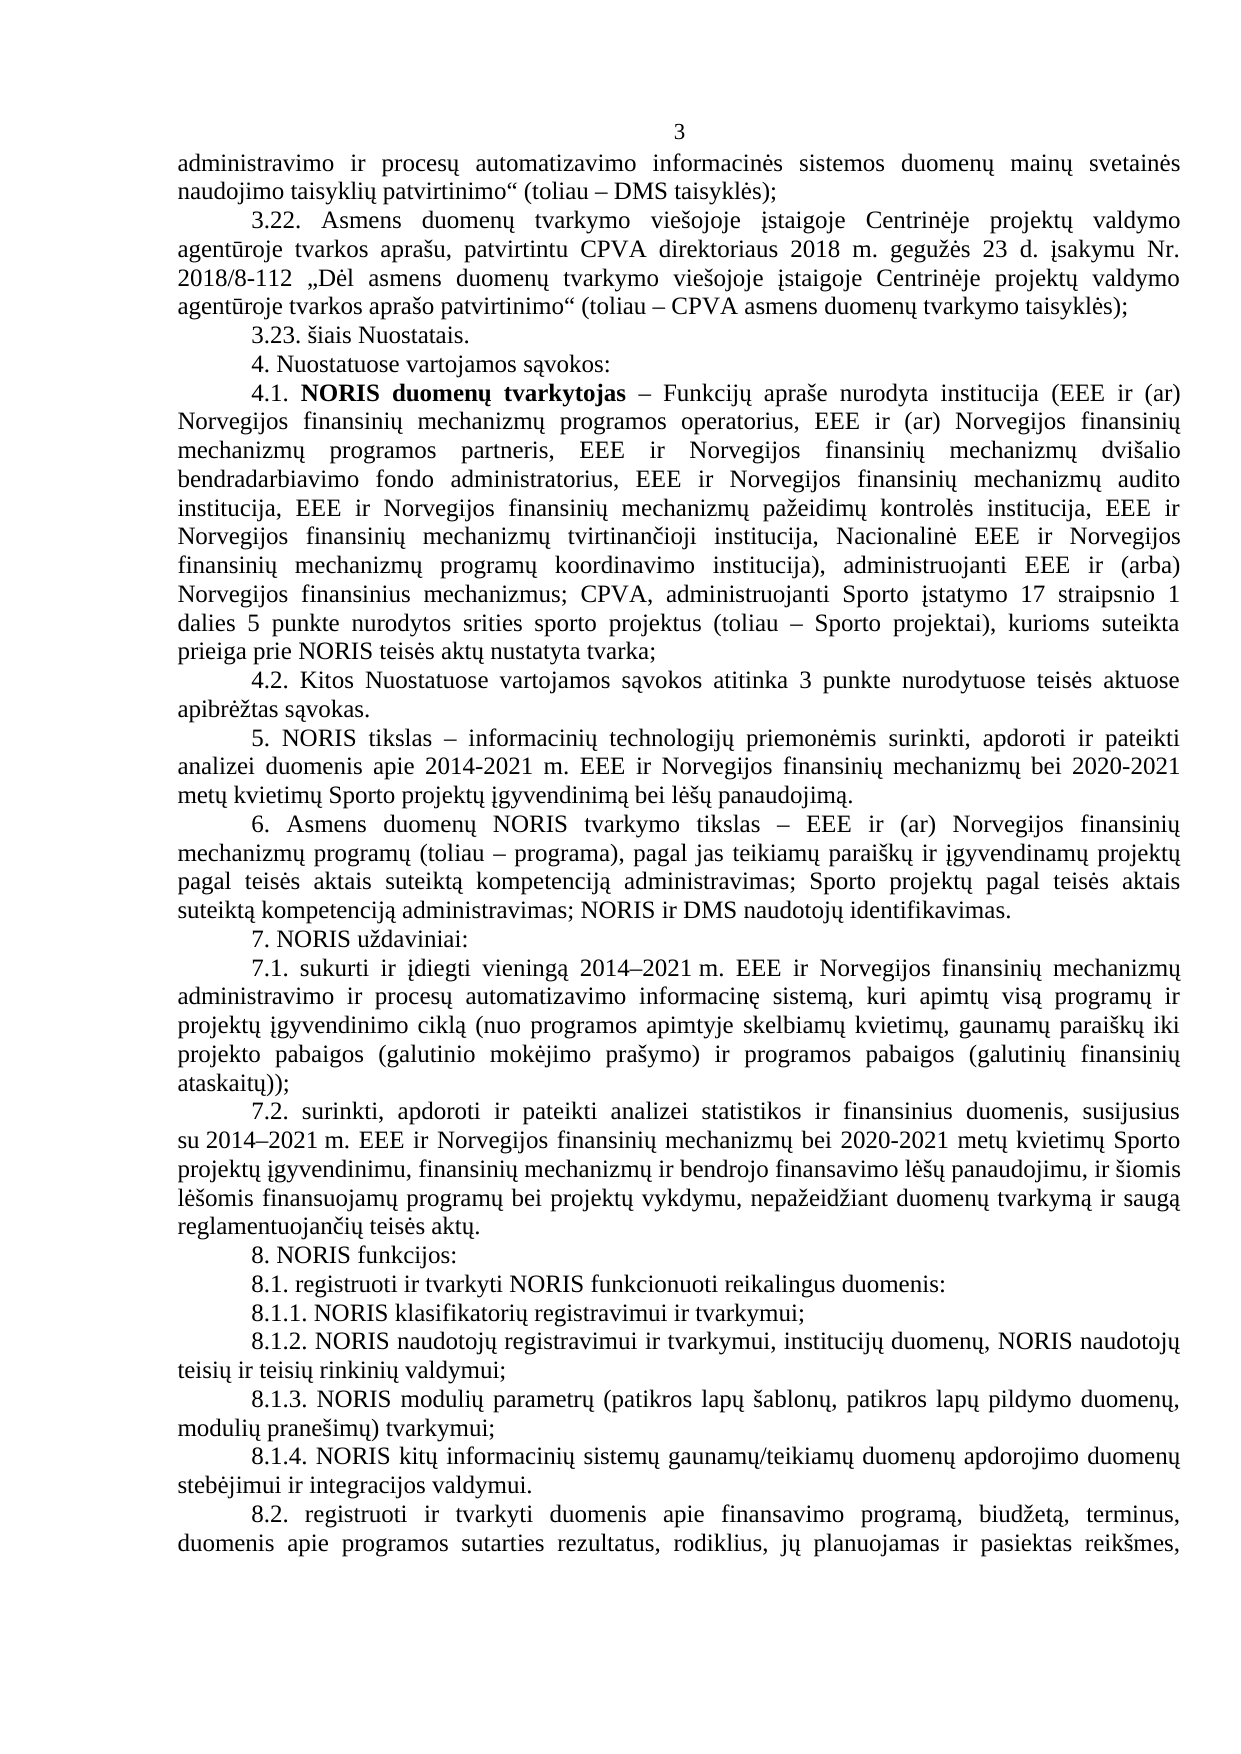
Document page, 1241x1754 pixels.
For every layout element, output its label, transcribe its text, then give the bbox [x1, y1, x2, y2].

text 8. NORIS funkcijos: [177, 1240, 1181, 1269]
text 8.1. registruoti ir tvarkyti NORIS funkcionuoti reikalingus duomenis: [177, 1269, 1181, 1298]
text 7.1. sukurti ir įdiegti vieningą 2014–2021 m. EEE ir Norvegijos finansinių mechanizmų administravimo ir procesų automatizavimo informacinę sistemą, kuri apimtų visą programų ir projektų įgyvendinimo ciklą (nuo programos apimtyje skelbiamų kvietimų, gaunamų paraiškų iki projekto pabaigos (galutinio mokėjimo prašymo) ir programos pabaigos (galutinių finansinių ataskaitų)); [177, 953, 1181, 1096]
text 8.1.3. NORIS modulių parametrų (patikros lapų šablonų, patikros lapų pildymo duomenų, modulių pranešimų) tvarkymui; [177, 1384, 1181, 1441]
text 8.1.1. NORIS klasifikatorių registravimui ir tvarkymui; [177, 1298, 1181, 1326]
text 5. NORIS tikslas – informacinių technologijų priemonėmis surinkti, apdoroti ir pateikti analizei duomenis apie 2014-2021 m. EEE ir Norvegijos finansinių mechanizmų bei 2020-2021 metų kvietimų Sporto projektų įgyvendinimą bei lėšų panaudojimą. [177, 723, 1181, 809]
text 3.22. Asmens duomenų tvarkymo viešojoje įstaigoje Centrinėje projektų valdymo agentūroje tvarkos aprašu, patvirtintu CPVA direktoriaus 2018 m. gegužės 23 d. įsakymu Nr. 2018/8-112 „Dėl asmens duomenų tvarkymo viešojoje įstaigoje Centrinėje projektų valdymo agentūroje tvarkos aprašo patvirtinimo“ (toliau – CPVA asmens duomenų tvarkymo taisyklės); [177, 205, 1181, 320]
text 3.23. šiais Nuostatais. [177, 320, 1181, 349]
text 7. NORIS uždaviniai: [177, 924, 1181, 953]
text administravimo ir procesų automatizavimo informacinės sistemos duomenų mainų svetainės naudojimo taisyklių patvirtinimo“ (toliau – DMS taisyklės); [177, 148, 1181, 205]
text 6. Asmens duomenų NORIS tvarkymo tikslas – EEE ir (ar) Norvegijos finansinių mechanizmų programų (toliau – programa), pagal jas teikiamų paraiškų ir įgyvendinamų projektų pagal teisės aktais suteiktą kompetenciją administravimas; Sporto projektų pagal teisės aktais suteiktą kompetenciją administravimas; NORIS ir DMS naudotojų identifikavimas. [177, 809, 1181, 924]
text 4.1. NORIS duomenų tvarkytojas – Funkcijų apraše nurodyta institucija (EEE ir (ar) Norvegijos finansinių mechanizmų programos operatorius, EEE ir (ar) Norvegijos finansinių mechanizmų programos partneris, EEE ir Norvegijos finansinių mechanizmų dvišalio bendradarbiavimo fondo administratorius, EEE ir Norvegijos finansinių mechanizmų audito institucija, EEE ir Norvegijos finansinių mechanizmų pažeidimų kontrolės institucija, EEE ir Norvegijos finansinių mechanizmų tvirtinančioji institucija, Nacionalinė EEE ir Norvegijos finansinių mechanizmų programų koordinavimo institucija), administruojanti EEE ir (arba) Norvegijos finansinius mechanizmus; CPVA, administruojanti Sporto įstatymo 17 straipsnio 1 dalies 5 punkte nurodytos srities sporto projektus (toliau – Sporto projektai), kurioms suteikta prieiga prie NORIS teisės aktų nustatyta tvarka; [177, 378, 1181, 665]
text 8.1.2. NORIS naudotojų registravimui ir tvarkymui, institucijų duomenų, NORIS naudotojų teisių ir teisių rinkinių valdymui; [177, 1326, 1181, 1384]
text 4. Nuostatuose vartojamos sąvokos: [177, 349, 1181, 378]
text 4.2. Kitos Nuostatuose vartojamos sąvokos atitinka 3 punkte nurodytuose teisės aktuose apibrėžtas sąvokas. [177, 665, 1181, 723]
text 8.1.4. NORIS kitų informacinių sistemų gaunamų/teikiamų duomenų apdorojimo duomenų stebėjimui ir integracijos valdymui. [177, 1441, 1181, 1499]
text 7.2. surinkti, apdoroti ir pateikti analizei statistikos ir finansinius duomenis, susijusius su 2014–2021 m. EEE ir Norvegijos finansinių mechanizmų bei 2020-2021 metų kvietimų Sporto projektų įgyvendinimu, finansinių mechanizmų ir bendrojo finansavimo lėšų panaudojimu, ir šiomis lėšomis finansuojamų programų bei projektų vykdymu, nepažeidžiant duomenų tvarkymą ir saugą reglamentuojančių teisės aktų. [177, 1096, 1181, 1240]
text 8.2. registruoti ir tvarkyti duomenis apie finansavimo programą, biudžetą, terminus, duomenis apie programos sutarties rezultatus, rodiklius, jų planuojamas ir pasiektas reikšmes, [177, 1499, 1181, 1556]
